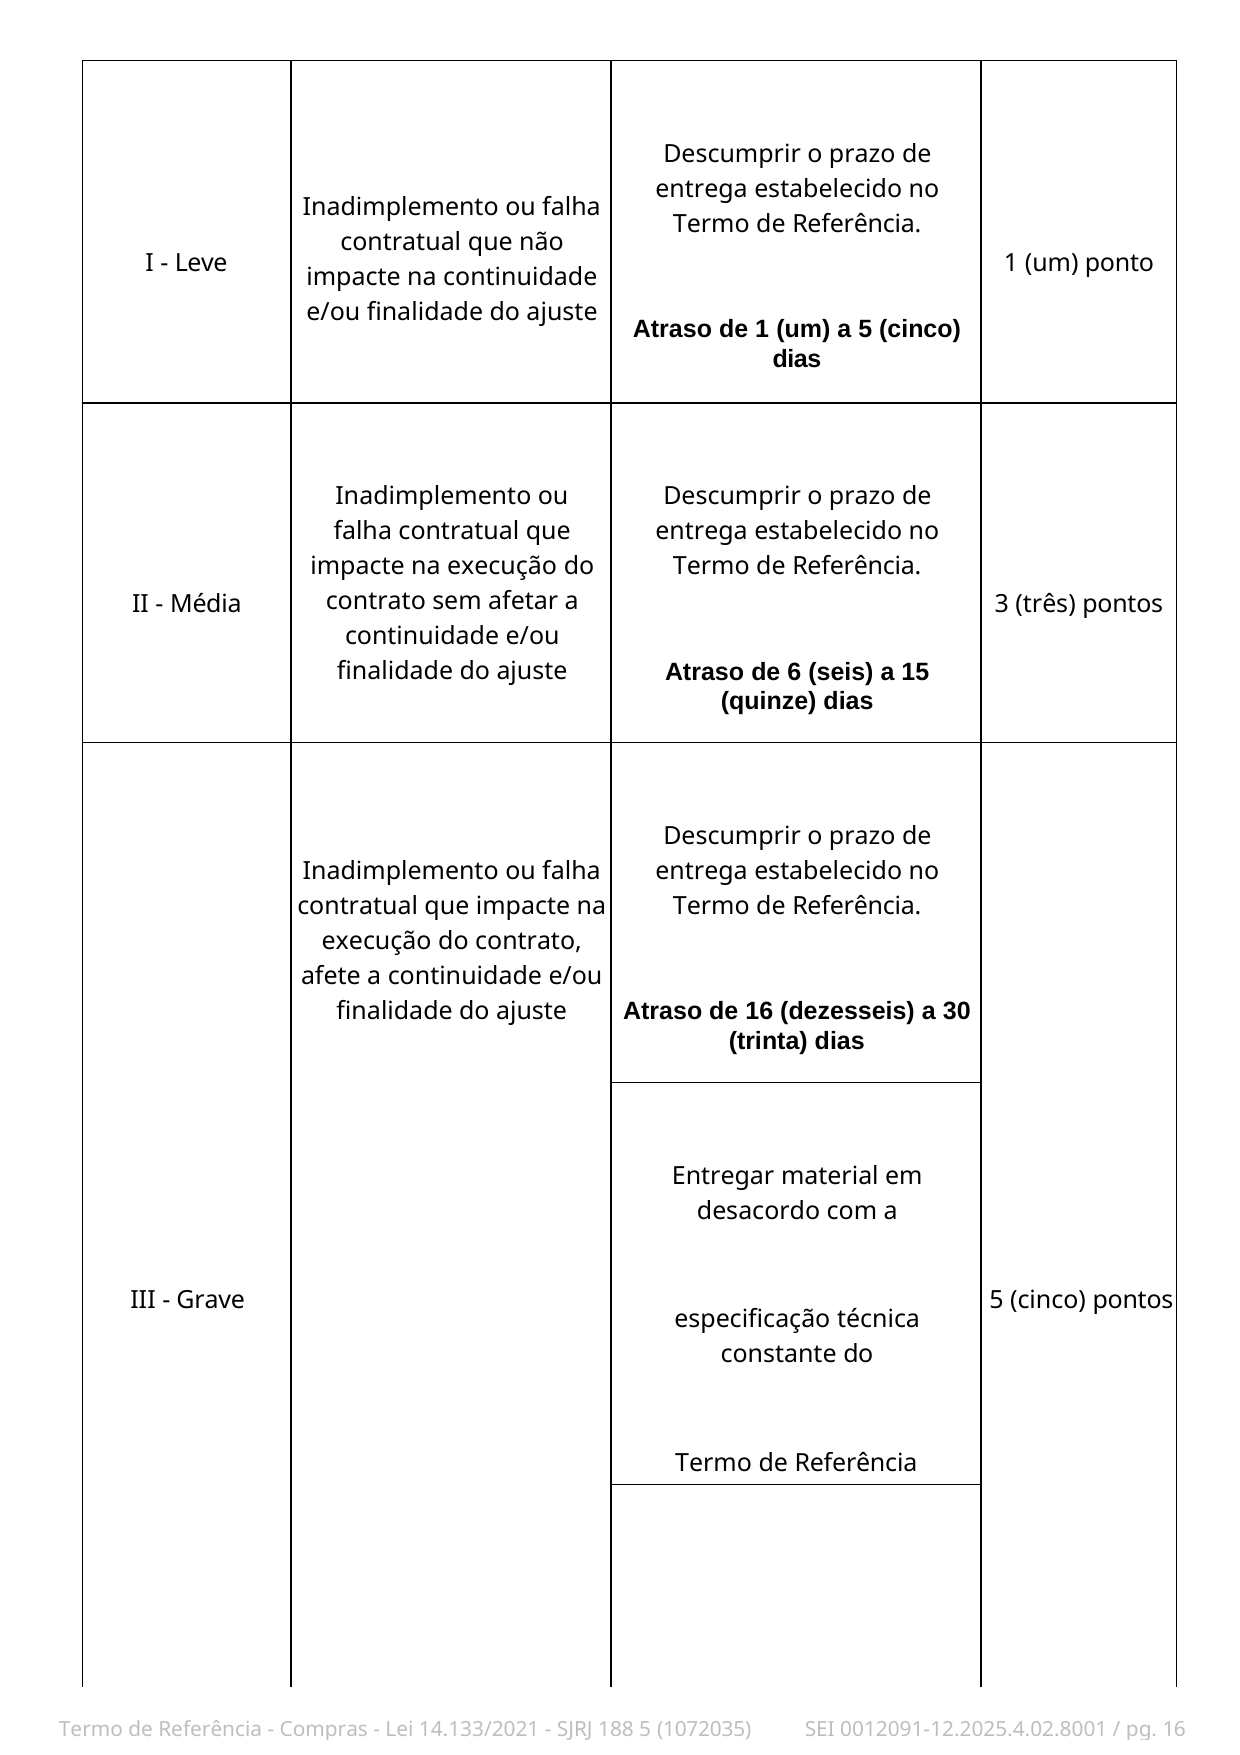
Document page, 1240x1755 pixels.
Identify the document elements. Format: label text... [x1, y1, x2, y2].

table_cell [612, 1485, 980, 1687]
table_header I - Leve [83, 61, 290, 402]
table_cell 3 (três) pontos [982, 404, 1176, 742]
table_cell III - Grave [83, 743, 290, 1687]
table_header 1 (um) ponto [982, 61, 1176, 402]
table_cell 5 (cinco) pontos [982, 743, 1176, 1687]
table_cell Descumprir o prazo de entrega estabelecido no Termo de Referência. Atraso de 6 (seis) a 15 (quinze) dias [612, 404, 980, 742]
table_cell Inadimplemento ou falha contratual que impacte na execução do contrato, afete a continuidade e/ou finalidade do ajuste [292, 743, 610, 1687]
table_header Inadimplemento ou falha contratual que não impacte na continuidade e/ou finalidade do ajuste [292, 61, 610, 402]
table_cell Entregar material em desacordo com a especificação técnica constante do Termo de Referência [612, 1083, 980, 1484]
table_cell Inadimplemento ou falha contratual que impacte na execução do contrato sem afetar a continuidade e/ou finalidade do ajuste [292, 404, 610, 742]
table_cell II - Média [83, 404, 290, 742]
table_cell Descumprir o prazo de entrega estabelecido no Termo de Referência. Atraso de 16 (dezesseis) a 30 (trinta) dias [612, 743, 980, 1081]
table_header Descumprir o prazo de entrega estabelecido no Termo de Referência. Atraso de 1 (um) a 5 (cinco) dias [612, 61, 980, 402]
